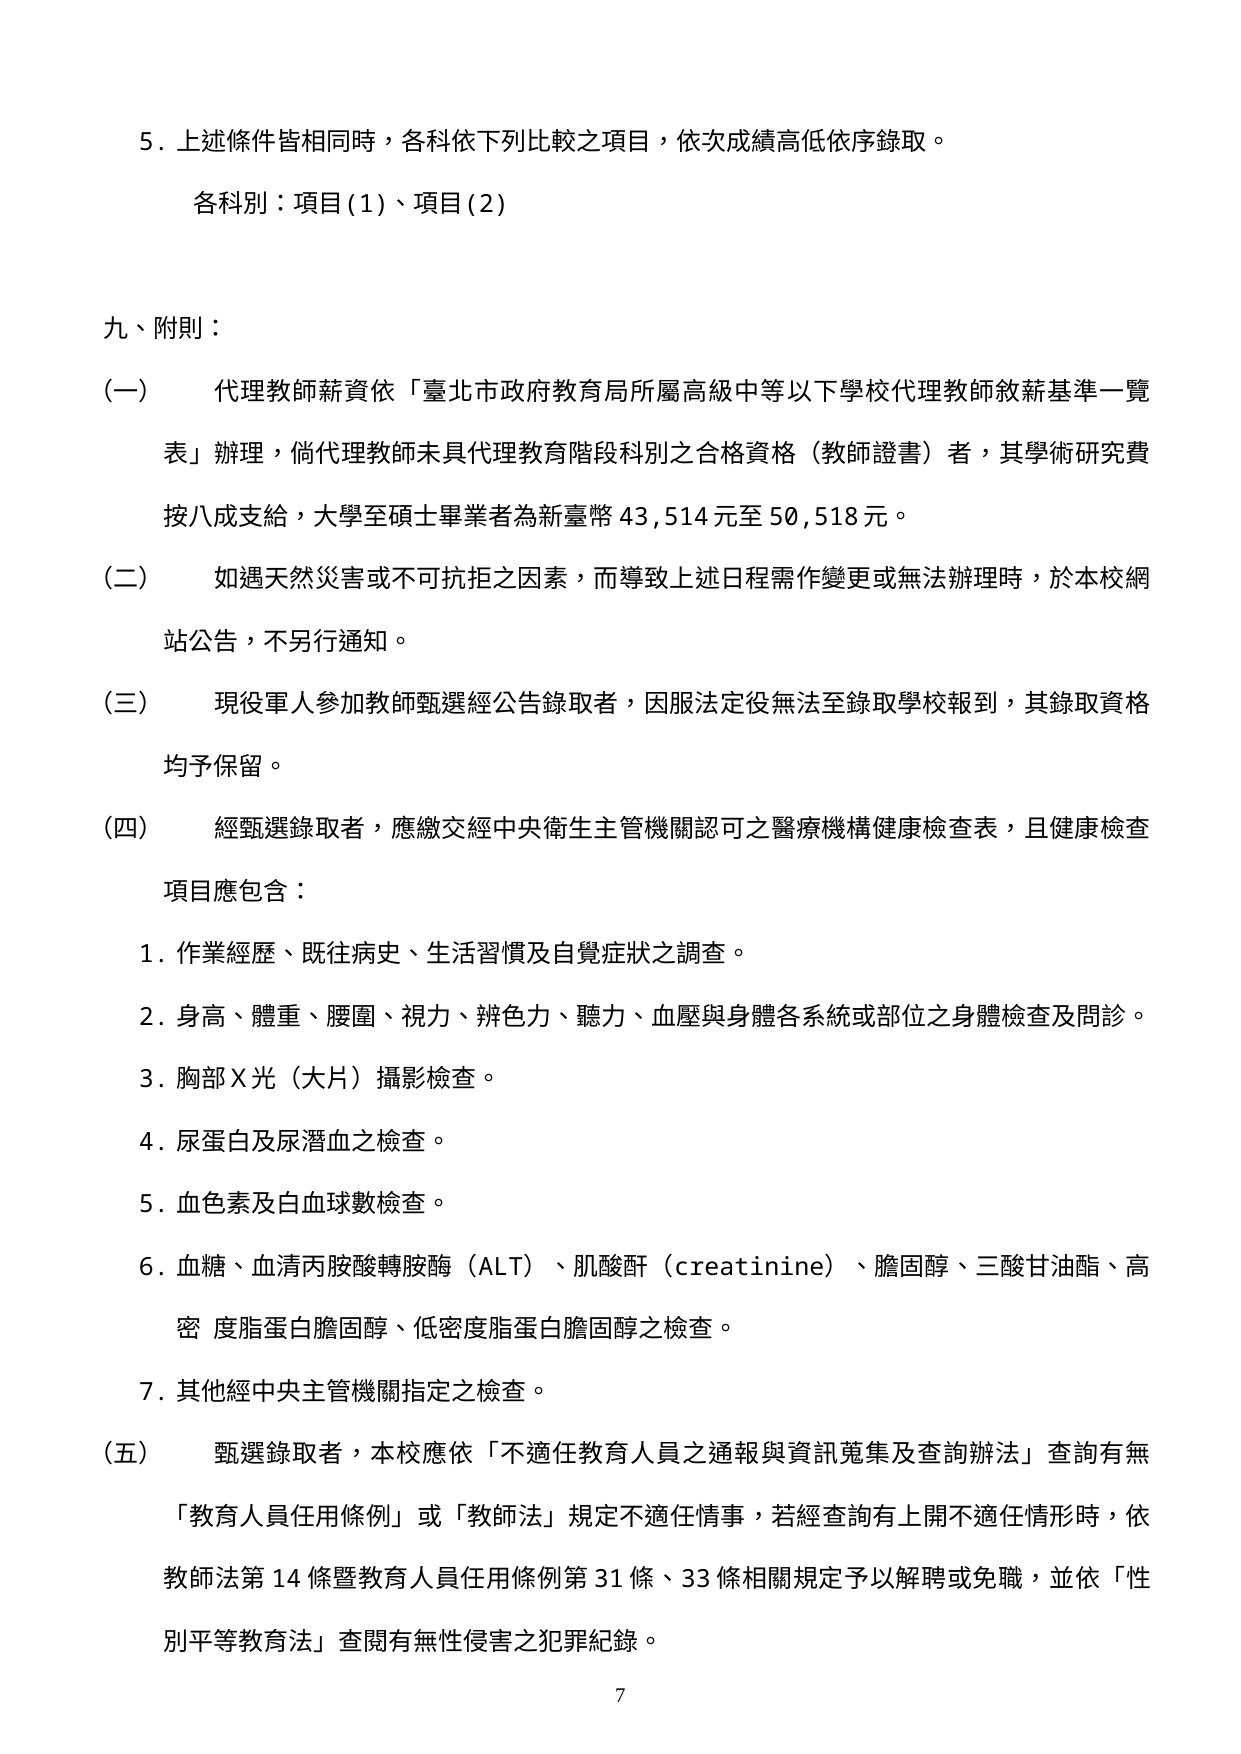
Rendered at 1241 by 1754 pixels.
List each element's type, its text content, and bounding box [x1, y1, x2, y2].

list 如遇天然災害或不可抗拒之因素，而導致上述日程需作變更或無法辦理時，於本校網站公告，不另行通知。 [89, 535, 1152, 660]
list 血糖、血清丙胺酸轉胺酶（ALT）、肌酸酐（creatinine）、膽固醇、三酸甘油酯、高密 度脂蛋白膽固醇、低密度脂蛋白膽固醇之檢查。 [139, 1223, 1152, 1348]
list 作業經歷、既往病史、生活習慣及自覺症狀之調查。 [139, 910, 1152, 973]
list 血色素及白血球數檢查。 [139, 1160, 1152, 1223]
text 各科別：項目(1)、項目(2) [89, 160, 1152, 223]
list 現役軍人參加教師甄選經公告錄取者，因服法定役無法至錄取學校報到，其錄取資格均予保留。 [89, 660, 1152, 785]
list 身高、體重、腰圍、視力、辨色力、聽力、血壓與身體各系統或部位之身體檢查及問診。 [139, 973, 1152, 1035]
list 尿蛋白及尿潛血之檢查。 [139, 1098, 1152, 1160]
list 上述條件皆相同時，各科依下列比較之項目，依次成績高低依序錄取。 [139, 98, 1152, 160]
list 甄選錄取者，本校應依「不適任教育人員之通報與資訊蒐集及查詢辦法」查詢有無「教育人員任用條例」或「教師法」規定不適任情事，若經查詢有上開不適任情形時，依教師法第14條暨教育人員任用條例第31條、33條相關規定予以解聘或免職，並依「性別平等教育法」查閱有無性侵害之犯罪紀錄。 [89, 1410, 1152, 1660]
text 九、附則： [89, 285, 1152, 348]
list 經甄選錄取者，應繳交經中央衛生主管機關認可之醫療機構健康檢查表，且健康檢查項目應包含： [89, 785, 1152, 910]
list 其他經中央主管機關指定之檢查。 [139, 1348, 1152, 1410]
list 胸部Ｘ光（大片）攝影檢查。 [139, 1035, 1152, 1098]
list 代理教師薪資依「臺北市政府教育局所屬高級中等以下學校代理教師敘薪基準一覽表」辦理，倘代理教師未具代理教育階段科別之合格資格（教師證書）者，其學術研究費按八成支給，大學至碩士畢業者為新臺幣43,514元至50,518元。 [89, 348, 1152, 535]
